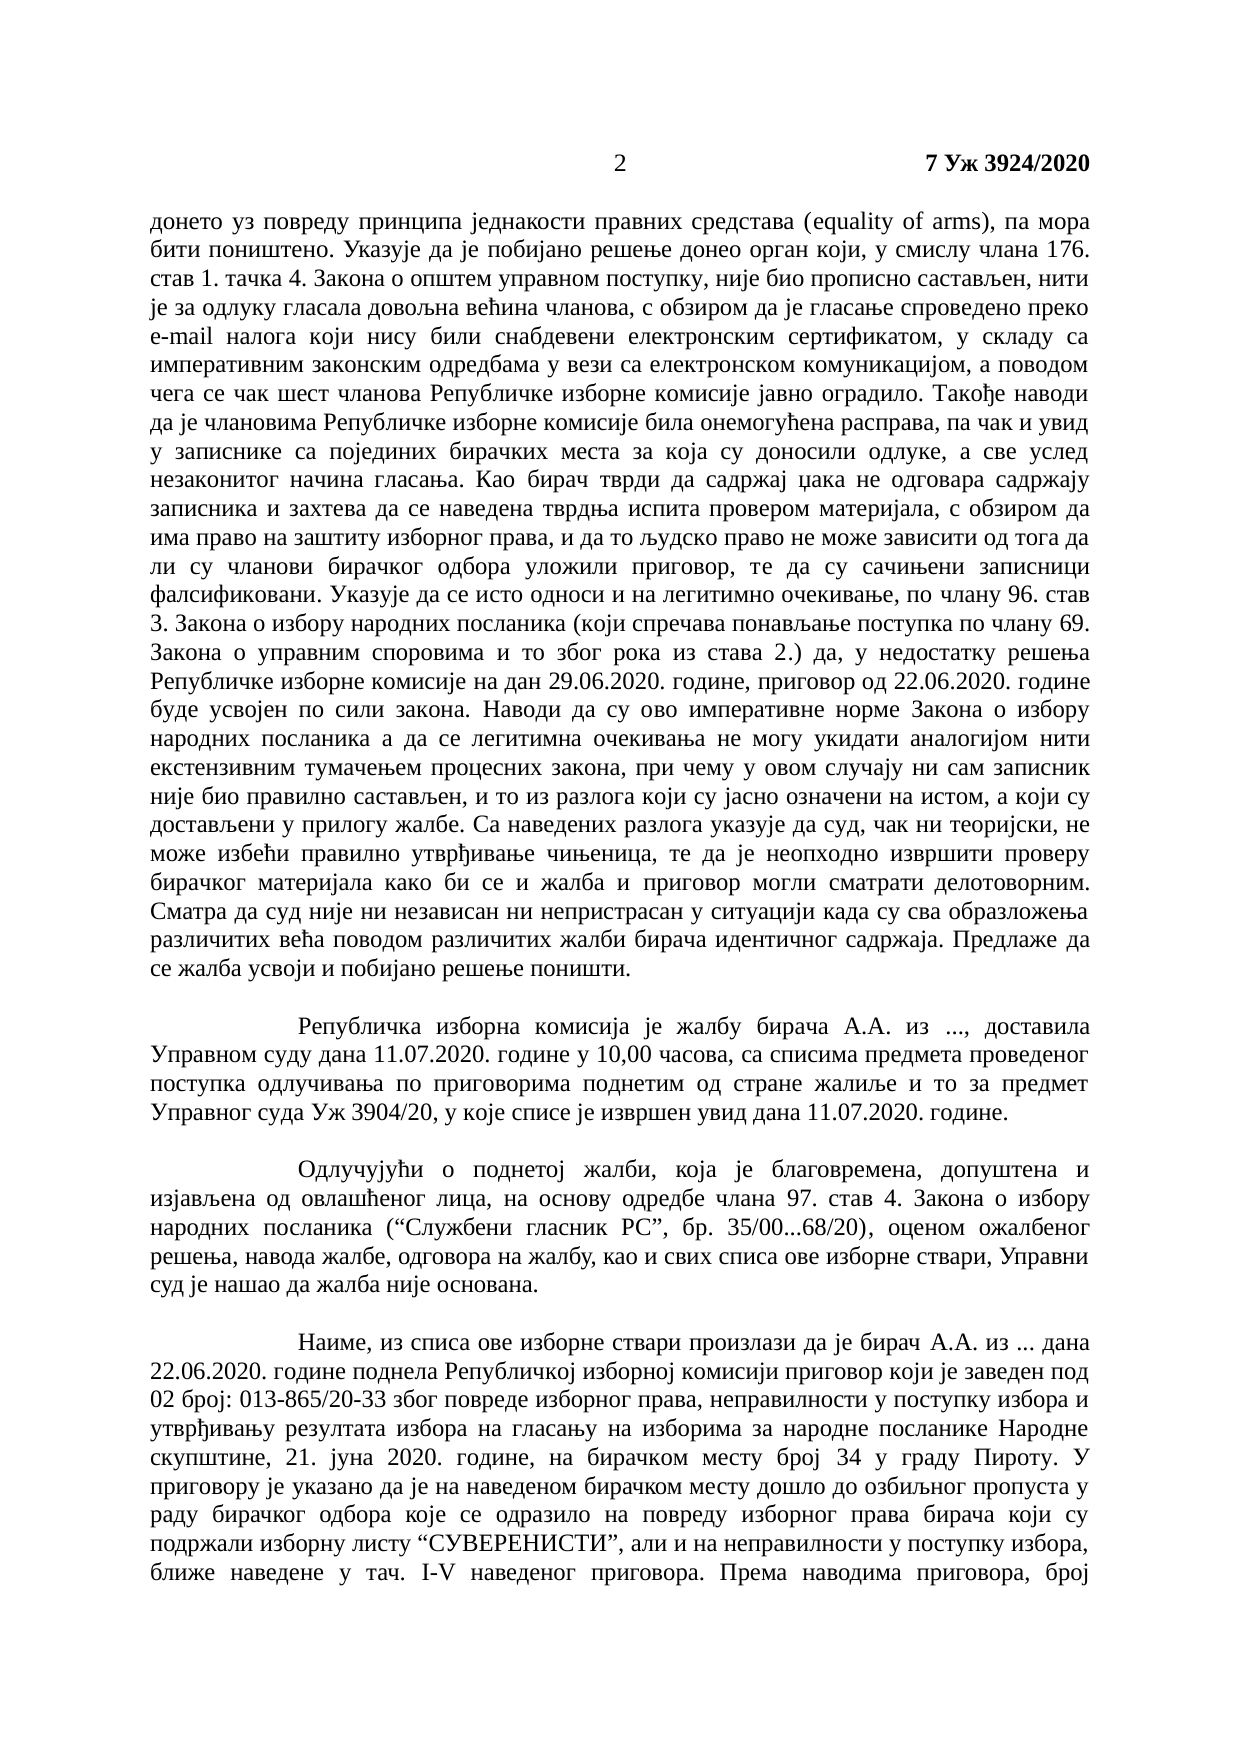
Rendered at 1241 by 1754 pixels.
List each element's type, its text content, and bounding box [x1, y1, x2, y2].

text донето уз повреду принципа једнакости правних средстава (equality of arms), па мора бити поништено. Указује да је побијано решење донео орган који, у смислу члана 176. став 1. тачка 4. Закона о општем управном поступку, није био прописно састављен, нити је за одлуку гласала довољна већина чланова, с обзиром да је гласање спроведено преко e-mail налога који нису били снабдевени електронским сертификатом, у складу са императивним законским одредбама у вези са електронском комуникацијом, а поводом чега се чак шест чланова Републичке изборне комисије јавно оградило. Такође наводи да је члановима Републичке изборне комисије била онемогућена расправа, па чак и увид у записнике са појединих бирачких места за која су доносили одлуке, а све услед незаконитог начина гласања. Као бирач тврди да садржај џака не одговара садржају записника и захтева да се наведена тврдња испита провером материјала, с обзиром да има право на заштиту изборног права, и да то људско право не може зависити од тога да ли су чланови бирачког одбора уложили приговор, те да су сачињени записници фалсификовани. Указује да се исто односи и на легитимно очекивање, по члану 96. став 3. Закона о избору народних посланика (који спречава понављање поступка по члану 69. Закона о управним споровима и то због рока из става 2.) да, у недостатку решења Републичке изборне комисије на дан 29.06.2020. године, приговор од 22.06.2020. године буде усвојен по сили закона. Наводи да су ово императивне норме Закона о избору народних посланика а да се легитимна очекивања не могу укидати аналогијом нити екстензивним тумачењем процесних закона, при чему у овом случају ни сам записник није био правилно састављен, и то из разлога који су јасно означени на истом, а који су достављени у прилогу жалбе. Са наведених разлога указује да суд, чак ни теоријски, не може избећи правилно утврђивање чињеница, те да је неопходно извршити проверу бирачког материјала како би се и жалба и приговор могли сматрати делотоворним. Сматра да суд није ни независан ни непристрасан у ситуацији када су сва образложења различитих већа поводом различитих жалби бирача идентичног садржаја. Предлаже да се жалба усвоји и побијано решење поништи. [150, 206, 1090, 982]
text Одлучујући о поднетој жалби, која је благовремена, допуштена и изјављена од овлашћеног лица, на основу одредбе члана 97. став 4. Закона о избору народних посланика (“Службени гласник РС”, бр. 35/00...68/20), оценом ожалбеног решења, навода жалбе, одговора на жалбу, као и свих списа ове изборне ствари, Управни суд је нашао да жалба није основана. [150, 1154, 1090, 1298]
text Републичка изборна комисија је жалбу бирача A.A. из ..., доставила Управном суду дана 11.07.2020. године у 10,00 часова, са списима предмета проведеног поступка одлучивања по приговорима поднетим од стране жалиље и то за предмет Управног суда Уж 3904/20, у које списе је извршен увид дана 11.07.2020. године. [150, 1011, 1090, 1126]
text Наиме, из списа ове изборне ствари произлази да је бирач A.A. из ... дана 22.06.2020. године поднела Републичкој изборној комисији приговор који је заведен под 02 број: 013-865/20-33 због повреде изборног права, неправилности у поступку избора и утврђивању резултата избора на гласању на изборима за народне посланике Народне скупштине, 21. јуна 2020. године, на бирачком месту број 34 у граду Пироту. У приговору је указано да је на наведеном бирачком месту дошло до озбиљног пропуста у раду бирачког одбора које се одразило на повреду изборног права бирача који су подржали изборну листу “СУВЕРЕНИСТИ”, али и на неправилности у поступку избора, ближе наведене у тач. I-V наведеног приговора. Према наводима приговора, број [150, 1327, 1090, 1586]
